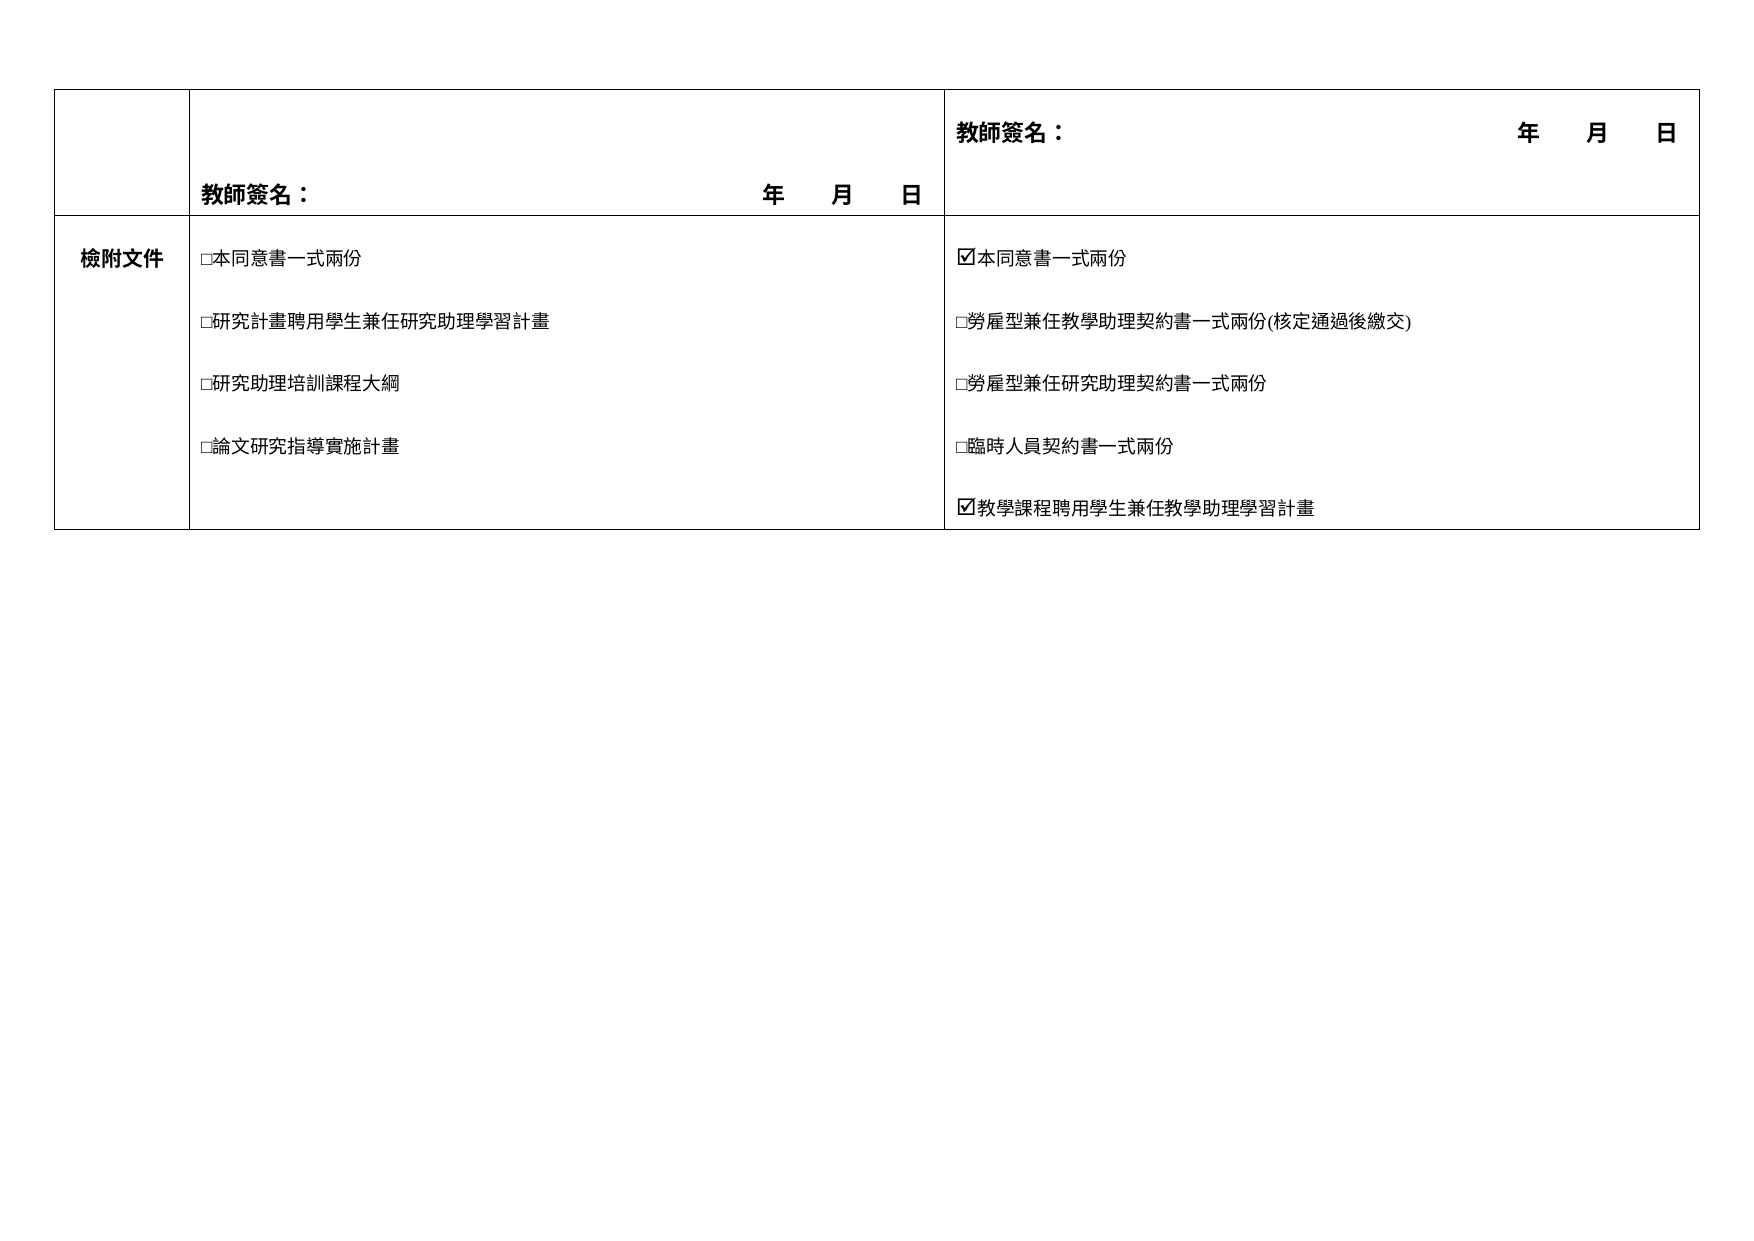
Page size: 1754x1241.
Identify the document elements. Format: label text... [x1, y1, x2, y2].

table_cell 教師簽名： 年 月 日 [190, 90, 944, 215]
table_cell 教師簽名： 年 月 日 [945, 90, 1699, 215]
table_cell 本同意書一式兩份 □勞雇型兼任教學助理契約書一式兩份(核定通過後繳交) □勞雇型兼任研究助理契約書一式兩份 □臨時人員契約書一式兩份 教學課程聘用學生兼任教學助理學習計畫 [945, 216, 1699, 528]
table_cell □本同意書一式兩份 □研究計畫聘用學生兼任研究助理學習計畫 □研究助理培訓課程大綱 □論文研究指導實施計畫 [190, 216, 944, 528]
table_cell 檢附文件 [55, 216, 189, 528]
table_cell [55, 90, 189, 215]
